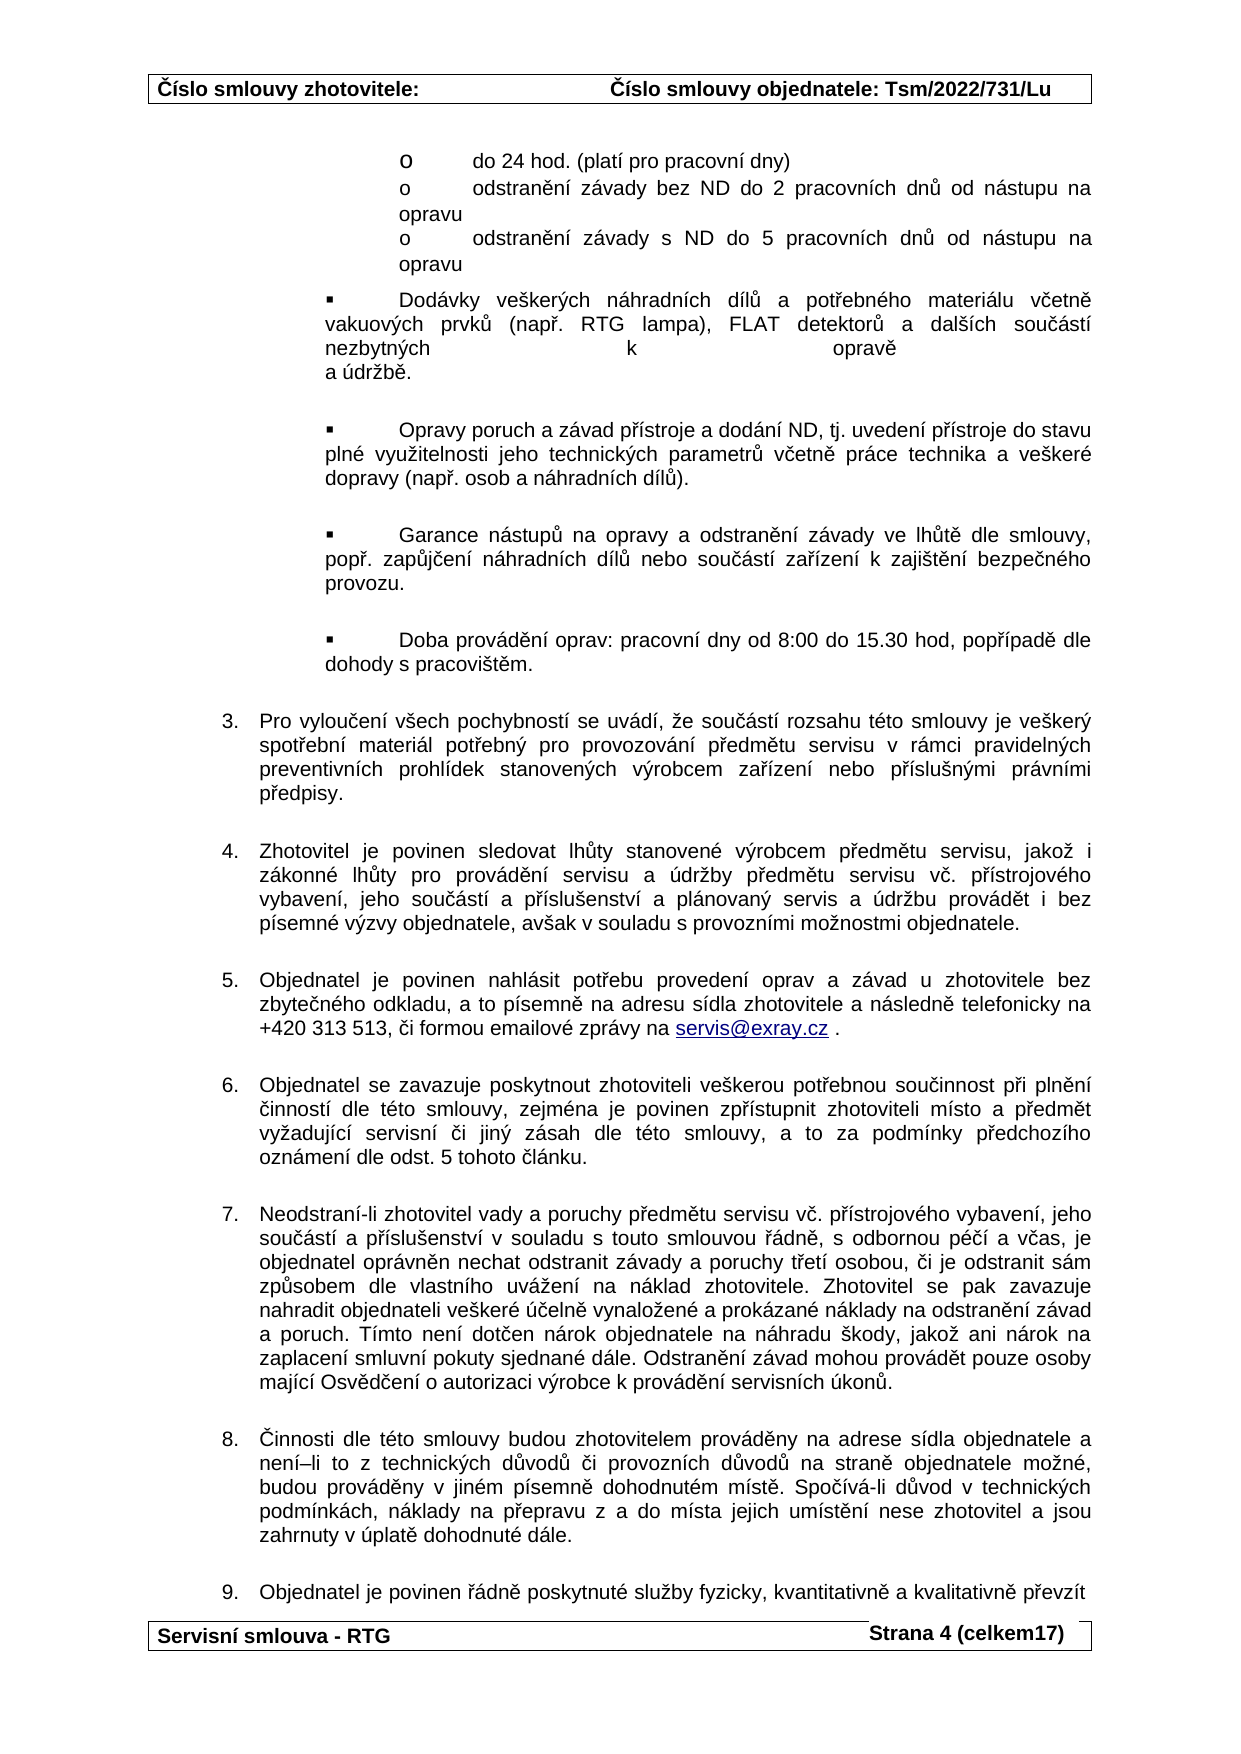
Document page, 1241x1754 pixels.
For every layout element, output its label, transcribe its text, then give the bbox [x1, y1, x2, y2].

list Činnosti dle této smlouvy budou zhotovitelem prováděny na adrese sídla objednatele a není–li to z technických důvodů či provozních důvodů na straně objednatele možné, budou prováděny v jiném písemně dohodnutém místě. Spočívá-li důvod v technických podmínkách, náklady na přepravu z a do místa jejich umístění nese zhotovitel a jsou zahrnuty v úplatě dohodnuté dále. [222, 1427, 1092, 1547]
list Garance nástupů na opravy a odstranění závady ve lhůtě dle smlouvy, popř. zapůjčení náhradních dílů nebo součástí zařízení k zajištění bezpečného provozu. [325, 523, 1092, 595]
list Zhotovitel je povinen sledovat lhůty stanovené výrobcem předmětu servisu, jakož i zákonné lhůty pro provádění servisu a údržby předmětu servisu vč. přístrojového vybavení, jeho součástí a příslušenství a plánovaný servis a údržbu provádět i bez písemné výzvy objednatele, avšak v souladu s provozními možnostmi objednatele. [222, 838, 1092, 934]
list Dodávky veškerých náhradních dílů a potřebného materiálu včetně vakuových prvků (např. RTG lampa), FLAT detektorů a dalších součástí nezbytných k opravě a údržbě. [325, 288, 1092, 384]
list Objednatel je povinen řádně poskytnuté služby fyzicky, kvantitativně a kvalitativně převzít [222, 1580, 1092, 1604]
list Opravy poruch a závad přístroje a dodání ND, tj. uvedení přístroje do stavu plné využitelnosti jeho technických parametrů včetně práce technika a veškeré dopravy (např. osob a náhradních dílů). [325, 417, 1092, 489]
list Neodstraní-li zhotovitel vady a poruchy předmětu servisu vč. přístrojového vybavení, jeho součástí a příslušenství v souladu s touto smlouvou řádně, s odbornou péčí a včas, je objednatel oprávněn nechat odstranit závady a poruchy třetí osobou, či je odstranit sám způsobem dle vlastního uvážení na náklad zhotovitele. Zhotovitel se pak zavazuje nahradit objednateli veškeré účelně vynaložené a prokázané náklady na odstranění závad a poruch. Tímto není dotčen nárok objednatele na náhradu škody, jakož ani nárok na zaplacení smluvní pokuty sjednané dále. Odstranění závad mohou provádět pouze osoby mající Osvědčení o autorizaci výrobce k provádění servisních úkonů. [222, 1202, 1092, 1394]
list Objednatel se zavazuje poskytnout zhotoviteli veškerou potřebnou součinnost při plnění činností dle této smlouvy, zejména je povinen zpřístupnit zhotoviteli místo a předmět vyžadující servisní či jiný zásah dle této smlouvy, a to za podmínky předchozího oznámení dle odst. 5 tohoto článku. [222, 1073, 1092, 1169]
list Pro vyloučení všech pochybností se uvádí, že součástí rozsahu této smlouvy je veškerý spotřební materiál potřebný pro provozování předmětu servisu v rámci pravidelných preventivních prohlídek stanovených výrobcem zařízení nebo příslušnými právními předpisy. [222, 709, 1092, 805]
list Objednatel je povinen nahlásit potřebu provedení oprav a závad u zhotovitele bez zbytečného odkladu, a to písemně na adresu sídla zhotovitele a následně telefonicky na +420 313 513, či formou emailové zprávy na servis@exray.cz . [222, 968, 1092, 1039]
list odstranění závady bez ND do 2 pracovních dnů od nástupu na opravu [399, 176, 1092, 226]
list do 24 hod. (platí pro pracovní dny) [399, 148, 1092, 176]
list Doba provádění oprav: pracovní dny od 8:00 do 15.30 hod, popřípadě dle dohody s pracovištěm. [325, 628, 1092, 676]
list odstranění závady s ND do 5 pracovních dnů od nástupu na opravu [399, 226, 1092, 276]
